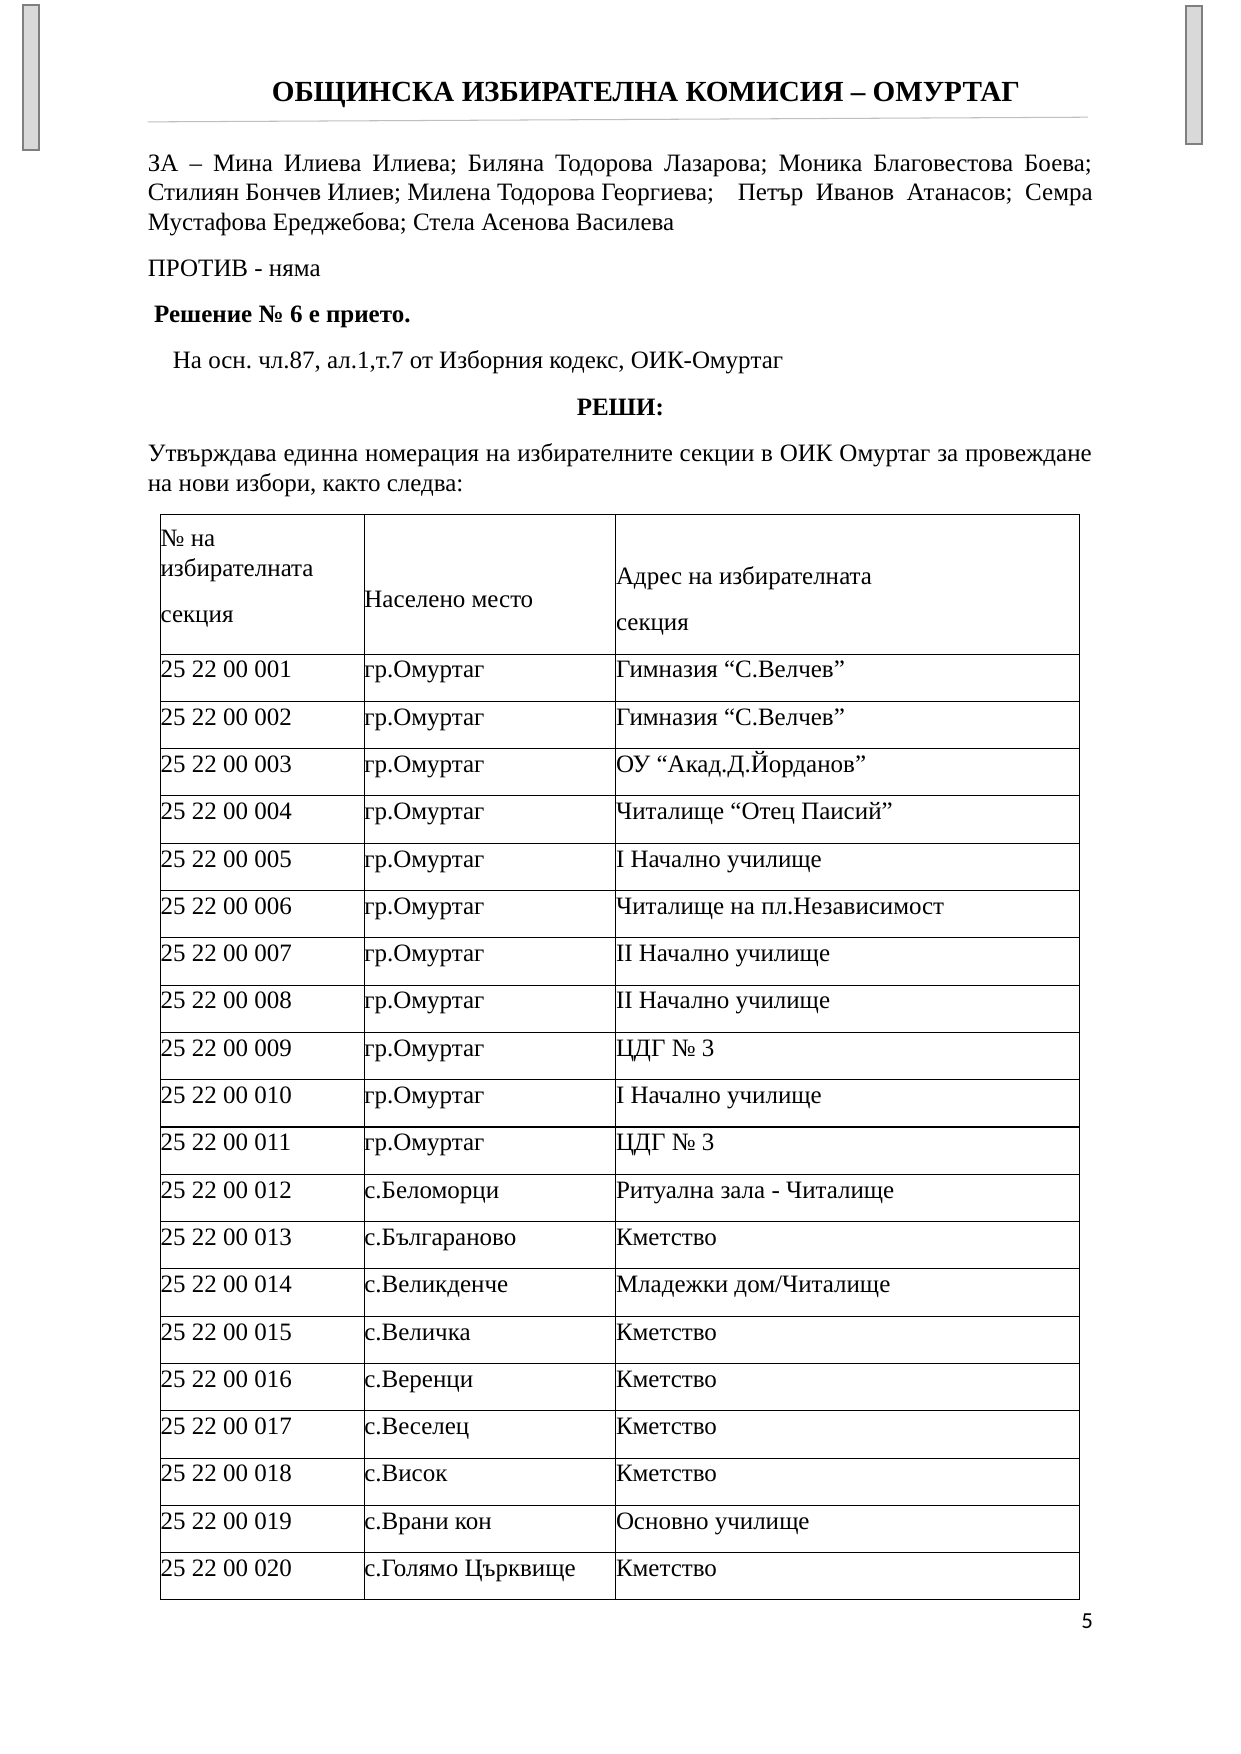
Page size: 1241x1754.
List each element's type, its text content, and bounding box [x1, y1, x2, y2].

table_cell 25 22 00 011 [161, 1128, 364, 1174]
table_cell 25 22 00 003 [161, 749, 364, 795]
table_header Адрес на избирателната секция [616, 515, 1079, 653]
table_cell Читалище на пл.Независимост [616, 891, 1079, 937]
table_cell 25 22 00 012 [161, 1175, 364, 1221]
table_cell 25 22 00 016 [161, 1364, 364, 1410]
table_cell гр.Омуртаг [365, 1080, 615, 1126]
table_cell с.Величка [365, 1317, 615, 1363]
table_cell 25 22 00 004 [161, 796, 364, 843]
table_cell ЦДГ № 3 [616, 1033, 1079, 1079]
text На осн. чл.87, ал.1,т.7 от Изборния кодекс, ОИК-Омуртаг [148, 346, 1093, 374]
table_cell гр.Омуртаг [365, 655, 615, 701]
table_cell с.Българаново [365, 1222, 615, 1268]
table_cell I Начално училище [616, 1080, 1079, 1126]
table_cell 25 22 00 019 [161, 1506, 364, 1552]
table_cell I Начално училище [616, 844, 1079, 890]
table_cell Кметство [616, 1411, 1079, 1457]
table_cell 25 22 00 013 [161, 1222, 364, 1268]
table_cell Гимназия “С.Велчев” [616, 655, 1079, 701]
table_cell гр.Омуртаг [365, 891, 615, 937]
table_cell ЦДГ № 3 [616, 1128, 1079, 1174]
table_cell 25 22 00 008 [161, 986, 364, 1032]
table_cell 25 22 00 020 [161, 1553, 364, 1599]
table_cell 25 22 00 009 [161, 1033, 364, 1079]
table_cell с.Висок [365, 1459, 615, 1505]
table_cell Кметство [616, 1459, 1079, 1505]
text Решение № 6 е прието. [148, 299, 1093, 328]
text ЗА – Мина Илиева Илиева; Биляна Тодорова Лазарова; Моника Благовестова Боева; Стилиян Бончев Илиев; Милена Тодорова Георгиева; Петър Иванов Атанасов; Семра Мустафова Ереджебова; Стела Асенова Василева [148, 148, 1093, 236]
table_cell Читалище “Отец Паисий” [616, 796, 1079, 843]
table_cell 25 22 00 018 [161, 1459, 364, 1505]
table_cell гр.Омуртаг [365, 844, 615, 890]
table_header Населено место [365, 515, 615, 653]
text ПРОТИВ - няма [148, 253, 1093, 282]
table_cell с.Врани кон [365, 1506, 615, 1552]
table_cell гр.Омуртаг [365, 796, 615, 843]
table_cell 25 22 00 002 [161, 702, 364, 748]
table_cell 25 22 00 015 [161, 1317, 364, 1363]
table_cell Ритуална зала - Читалище [616, 1175, 1079, 1221]
table_cell 25 22 00 014 [161, 1269, 364, 1316]
table_cell гр.Омуртаг [365, 702, 615, 748]
table_cell Кметство [616, 1553, 1079, 1599]
table_cell гр.Омуртаг [365, 749, 615, 795]
text Утвърждава единна номерация на избирателните секции в ОИК Омуртаг за провеждане на нови избори, както следва: [148, 438, 1093, 496]
table_cell II Начално училище [616, 938, 1079, 984]
text РЕШИ: [148, 392, 1093, 421]
table_cell 25 22 00 001 [161, 655, 364, 701]
table_cell 25 22 00 017 [161, 1411, 364, 1457]
table_cell Кметство [616, 1317, 1079, 1363]
table_cell гр.Омуртаг [365, 938, 615, 984]
table_cell 25 22 00 006 [161, 891, 364, 937]
table_cell с.Голямо Църквище [365, 1553, 615, 1599]
table_cell гр.Омуртаг [365, 1033, 615, 1079]
table_cell 25 22 00 010 [161, 1080, 364, 1126]
table_cell с.Беломорци [365, 1175, 615, 1221]
table_cell ОУ “Акад.Д.Йорданов” [616, 749, 1079, 795]
table_cell с.Великденче [365, 1269, 615, 1316]
table_cell Гимназия “С.Велчев” [616, 702, 1079, 748]
table_cell Младежки дом/Читалище [616, 1269, 1079, 1316]
table_cell гр.Омуртаг [365, 1128, 615, 1174]
table_cell II Начално училище [616, 986, 1079, 1032]
table_cell с.Веселец [365, 1411, 615, 1457]
table_cell 25 22 00 007 [161, 938, 364, 984]
table_cell 25 22 00 005 [161, 844, 364, 890]
table_cell Кметство [616, 1364, 1079, 1410]
table_cell Основно училище [616, 1506, 1079, 1552]
table_cell с.Веренци [365, 1364, 615, 1410]
table_cell гр.Омуртаг [365, 986, 615, 1032]
table_cell Кметство [616, 1222, 1079, 1268]
table_header № на избирателната секция [161, 515, 364, 653]
